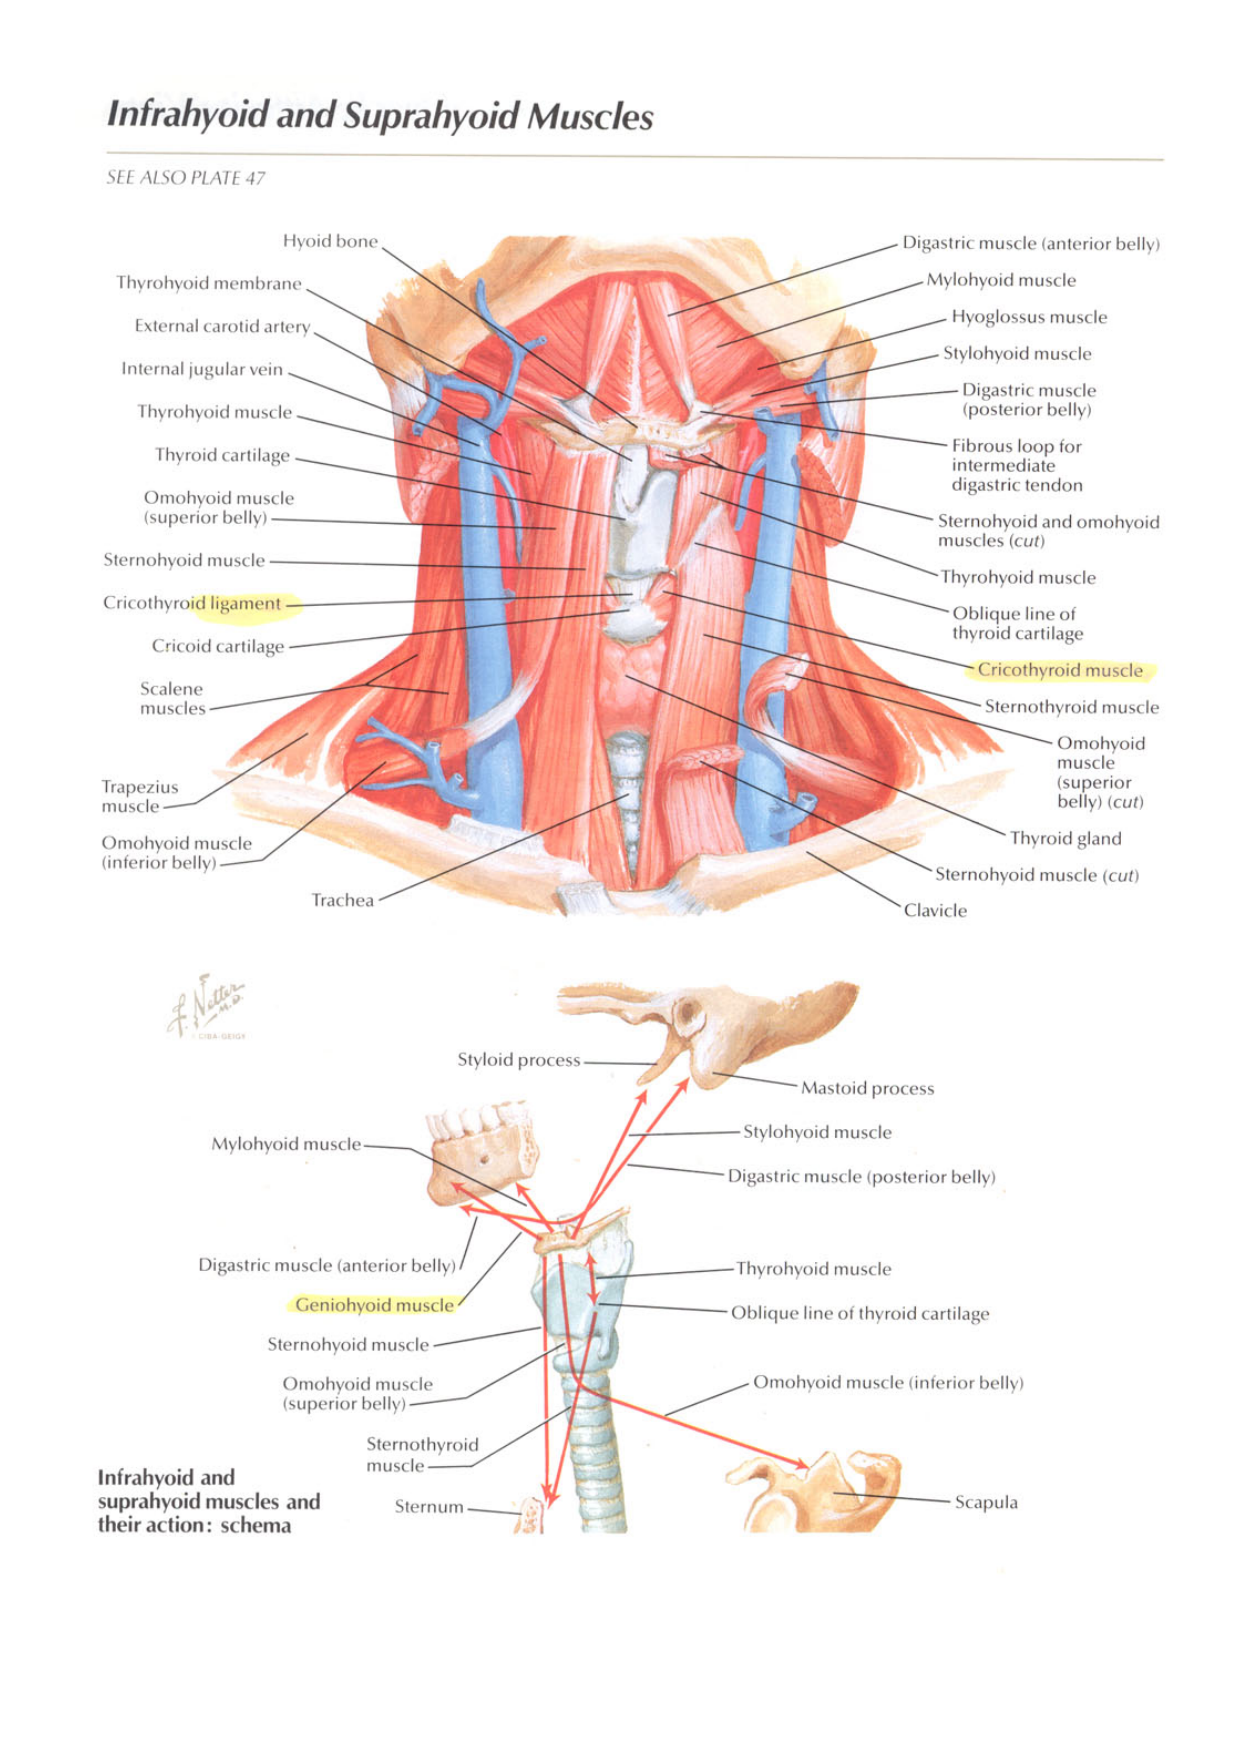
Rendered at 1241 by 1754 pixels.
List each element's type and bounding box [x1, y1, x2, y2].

picture [75, 75, 1183, 1578]
